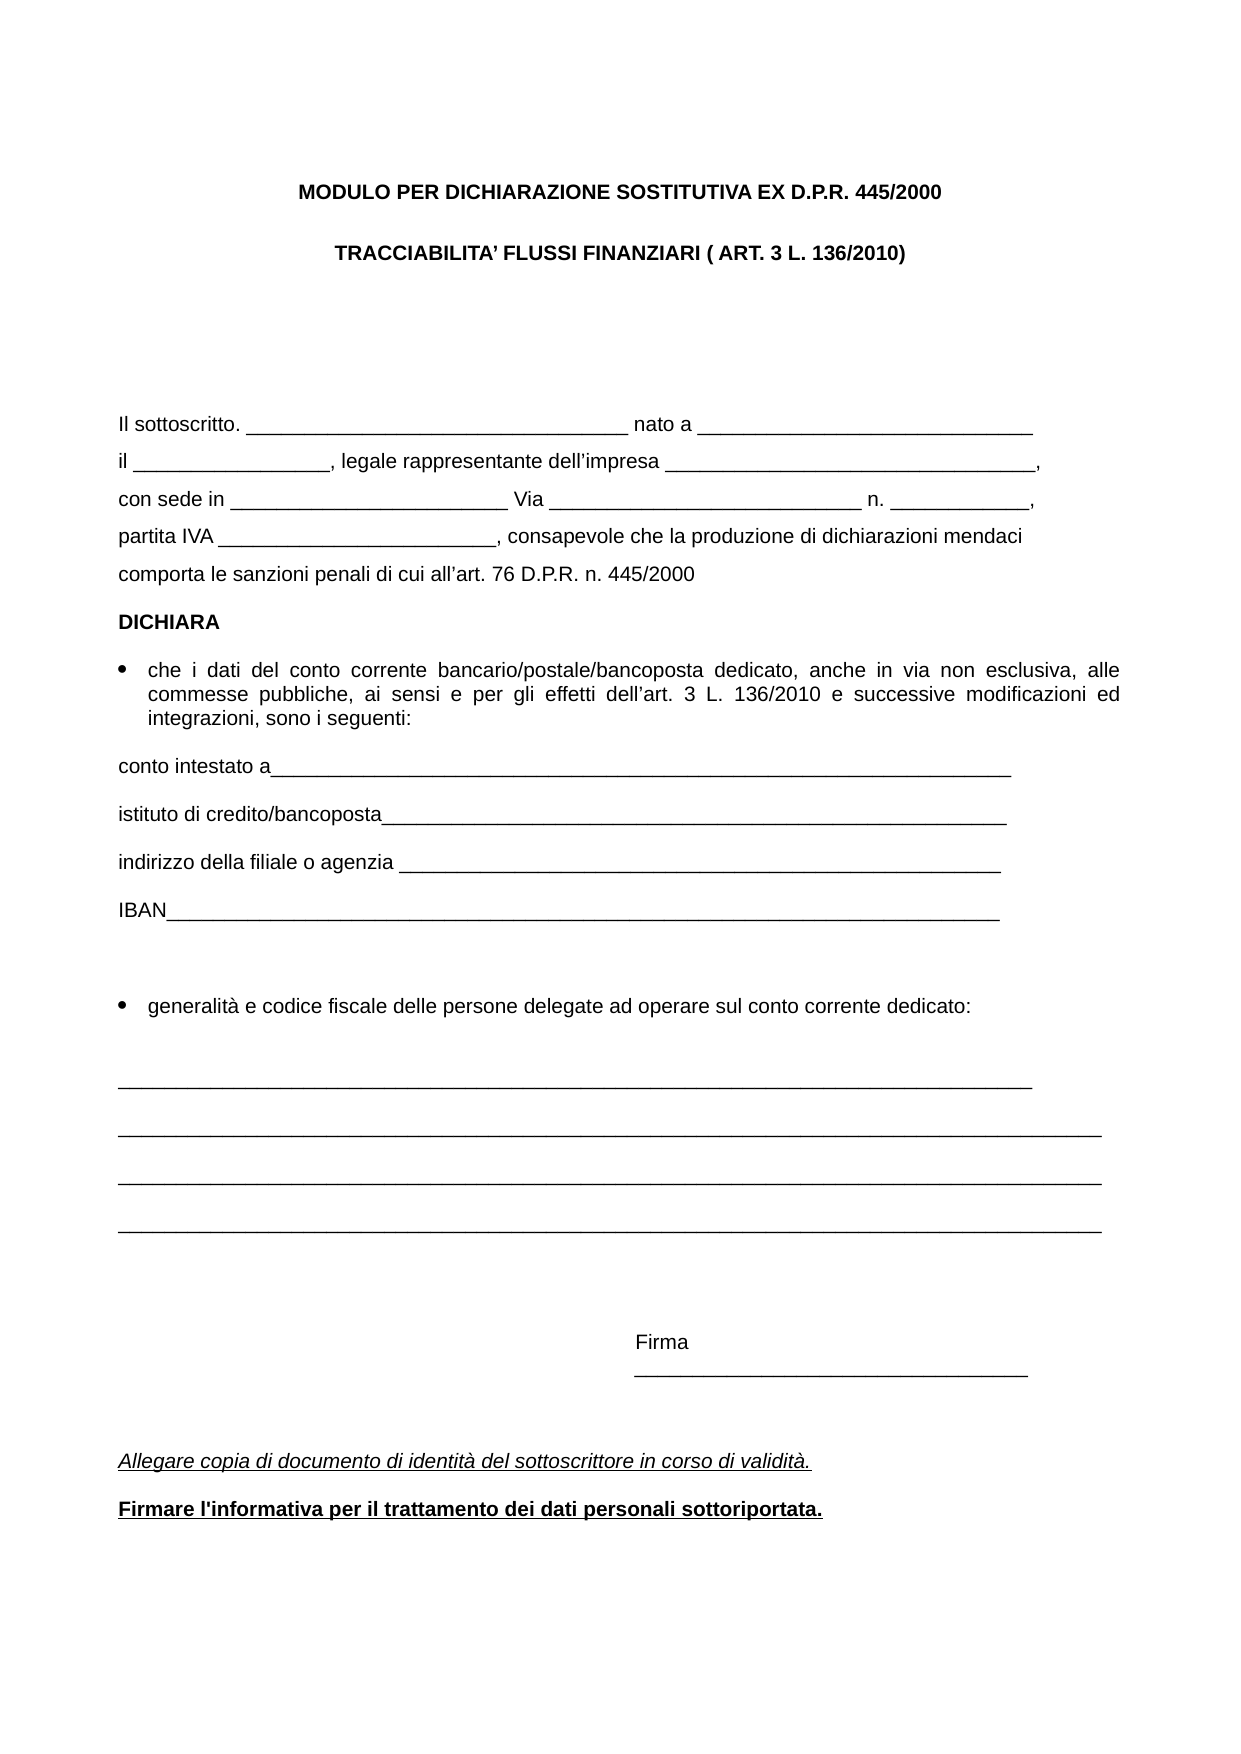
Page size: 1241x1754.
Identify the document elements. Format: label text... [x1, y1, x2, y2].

text partita IVA ________________________, consapevole che la produzione di dichiarazioni mendaci [118, 523, 1122, 548]
text Firmare l'informativa per il trattamento dei dati personali sottoriportata. [118, 1497, 1122, 1521]
text comporta le sanzioni penali di cui all’art. 76 D.P.R. n. 445/2000 [118, 561, 1122, 586]
text _____________________________________________________________________________________ [118, 1114, 1122, 1138]
text con sede in ________________________ Via ___________________________ n. ____________, [118, 486, 1122, 511]
list che i dati del conto corrente bancario/postale/bancoposta dedicato, anche in via non esclusiva, alle commesse pubbliche, ai sensi e per gli effetti dell’art. 3 L. 136/2010 e successive modificazioni ed integrazioni, sono i seguenti: [118, 658, 1122, 730]
list generalità e codice fiscale delle persone delegate ad operare sul conto corrente dedicato: [118, 994, 1122, 1018]
text Firma [118, 1329, 1122, 1353]
text conto intestato a________________________________________________________________ [118, 754, 1122, 778]
text indirizzo della filiale o agenzia ____________________________________________________ [118, 850, 1122, 874]
text _____________________________________________________________________________________ [118, 1162, 1122, 1210]
text _____________________________________________________________________________________ [118, 1210, 1122, 1234]
text Il sottoscritto. _________________________________ nato a _____________________________ [118, 411, 1122, 436]
text __________________________________ [561, 1353, 1122, 1377]
text IBAN________________________________________________________________________ [118, 898, 1122, 922]
text il _________________, legale rappresentante dell’impresa ________________________________, [118, 448, 1122, 473]
subtitle Allegare copia di documento di identità del sottoscrittore in corso di validità. [118, 1449, 1122, 1473]
subtitle DICHIARA [118, 610, 1122, 634]
subtitle MODULO PER DICHIARAZIONE SOSTITUTIVA EX D.P.R. 445/2000 [118, 179, 1122, 203]
subtitle TRACCIABILITA’ FLUSSI FINANZIARI ( ART. 3 L. 136/2010) [118, 241, 1122, 265]
text _______________________________________________________________________________ [118, 1066, 1122, 1090]
text istituto di credito/bancoposta______________________________________________________ [118, 802, 1122, 826]
